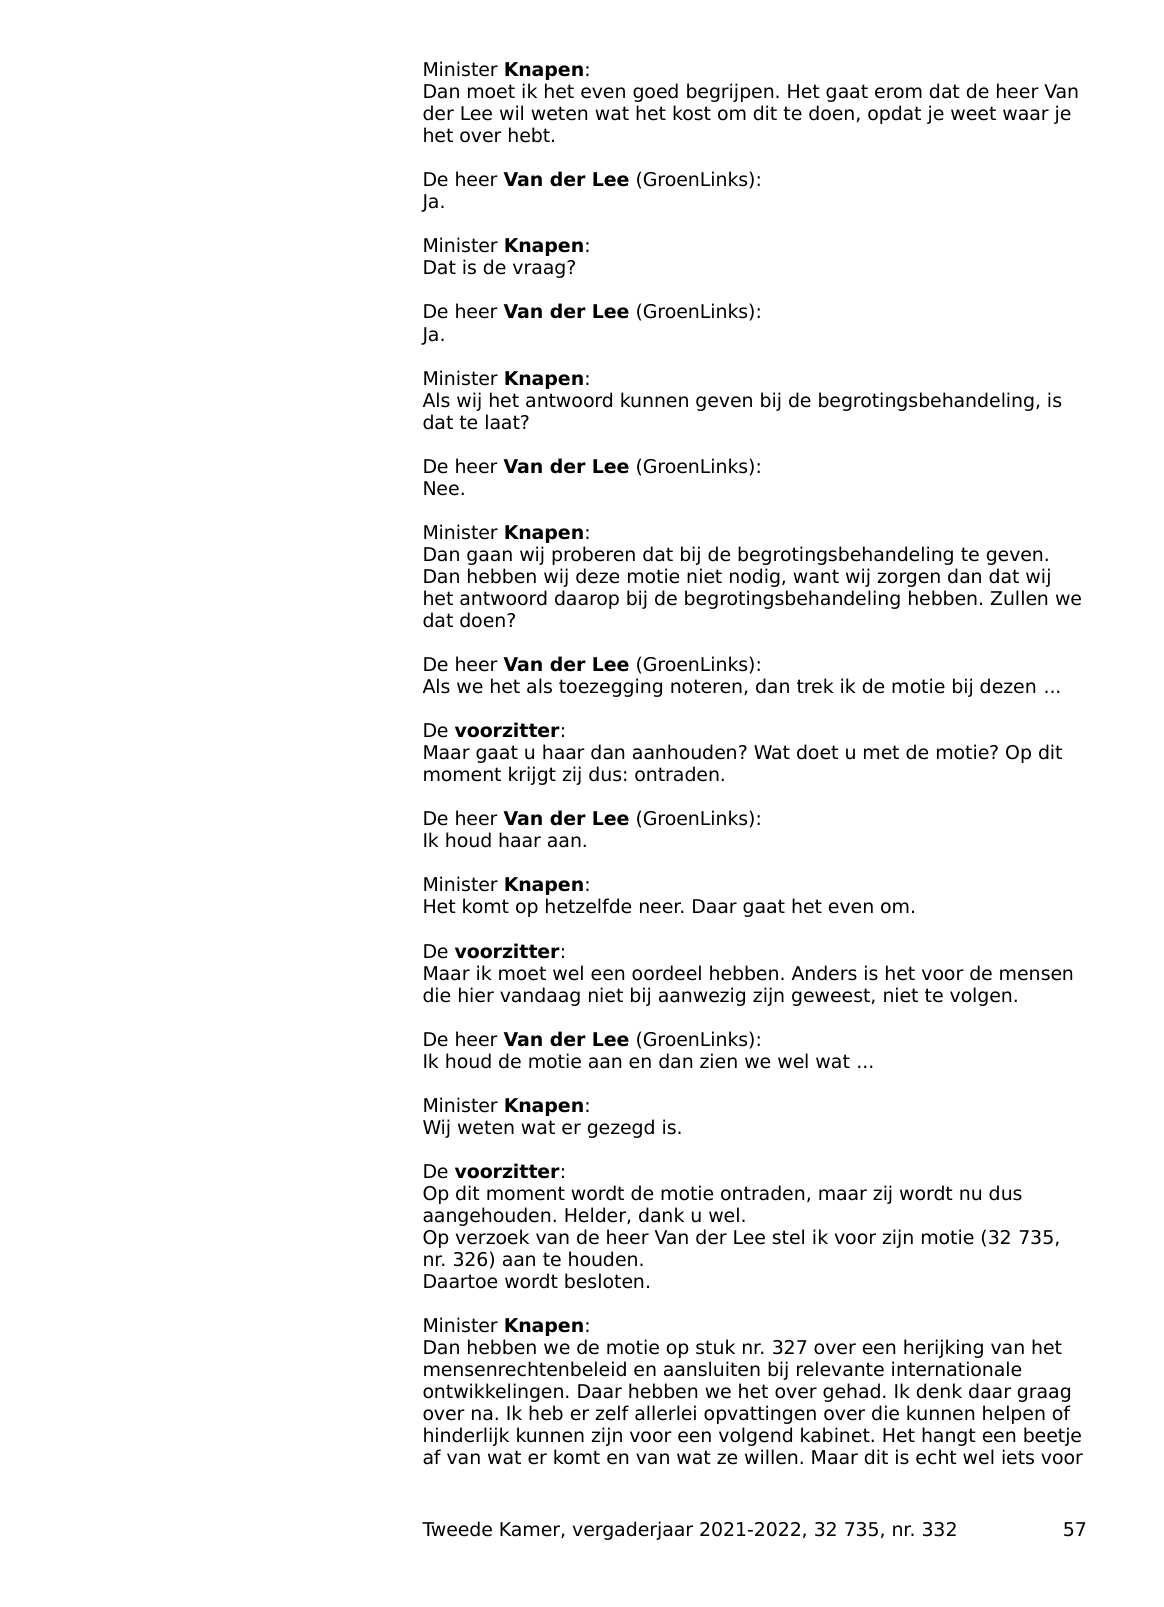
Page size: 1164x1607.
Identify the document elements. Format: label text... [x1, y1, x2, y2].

text Op dit moment wordt de motie ontraden, maar zij wordt nu dus aangehouden. Helder, dank u wel. [422, 1183, 1087, 1227]
text Ja. [422, 191, 1087, 213]
text De voorzitter: [422, 720, 1087, 742]
text Als we het als toezegging noteren, dan trek ik de motie bij dezen ... [422, 676, 1087, 698]
text Minister Knapen: [422, 368, 1087, 389]
text De voorzitter: [422, 1161, 1087, 1183]
text De heer Van der Lee (GroenLinks): [422, 169, 1087, 191]
text Wij weten wat er gezegd is. [422, 1117, 1087, 1139]
text De heer Van der Lee (GroenLinks): [422, 1029, 1087, 1051]
text Ik houd haar aan. [422, 830, 1087, 852]
text De heer Van der Lee (GroenLinks): [422, 654, 1087, 676]
text Minister Knapen: [422, 235, 1087, 257]
text De voorzitter: [422, 941, 1087, 962]
text Ja. [422, 323, 1087, 345]
text Maar ik moet wel een oordeel hebben. Anders is het voor de mensen die hier vandaag niet bij aanwezig zijn geweest, niet te volgen. [422, 962, 1087, 1006]
text De heer Van der Lee (GroenLinks): [422, 456, 1087, 478]
text Minister Knapen: [422, 59, 1087, 81]
text Minister Knapen: [422, 874, 1087, 896]
text Het komt op hetzelfde neer. Daar gaat het even om. [422, 896, 1087, 918]
text Daartoe wordt besloten. [422, 1271, 1087, 1293]
text Nee. [422, 478, 1087, 500]
text Maar gaat u haar dan aanhouden? Wat doet u met de motie? Op dit moment krijgt zij dus: ontraden. [422, 742, 1087, 786]
text Dan hebben we de motie op stuk nr. 327 over een herijking van het mensenrechtenbeleid en aansluiten bij relevante internationale ontwikkelingen. Daar hebben we het over gehad. Ik denk daar graag over na. Ik heb er zelf allerlei opvattingen over die kunnen helpen of hinderlijk kunnen zijn voor een volgend kabinet. Het hangt een beetje af van wat er komt en van wat ze willen. Maar dit is echt wel iets voor [422, 1337, 1087, 1469]
text Dan moet ik het even goed begrijpen. Het gaat erom dat de heer Van der Lee wil weten wat het kost om dit te doen, opdat je weet waar je het over hebt. [422, 81, 1087, 147]
text De heer Van der Lee (GroenLinks): [422, 301, 1087, 323]
text Ik houd de motie aan en dan zien we wel wat ... [422, 1051, 1087, 1073]
text Minister Knapen: [422, 522, 1087, 544]
text Op verzoek van de heer Van der Lee stel ik voor zijn motie (32 735, nr. 326) aan te houden. [422, 1227, 1087, 1271]
text De heer Van der Lee (GroenLinks): [422, 808, 1087, 830]
text Dan gaan wij proberen dat bij de begrotingsbehandeling te geven. Dan hebben wij deze motie niet nodig, want wij zorgen dan dat wij het antwoord daarop bij de begrotingsbehandeling hebben. Zullen we dat doen? [422, 544, 1087, 632]
text Minister Knapen: [422, 1095, 1087, 1117]
text Dat is de vraag? [422, 257, 1087, 279]
text Als wij het antwoord kunnen geven bij de begrotingsbehandeling, is dat te laat? [422, 389, 1087, 433]
text Minister Knapen: [422, 1315, 1087, 1337]
